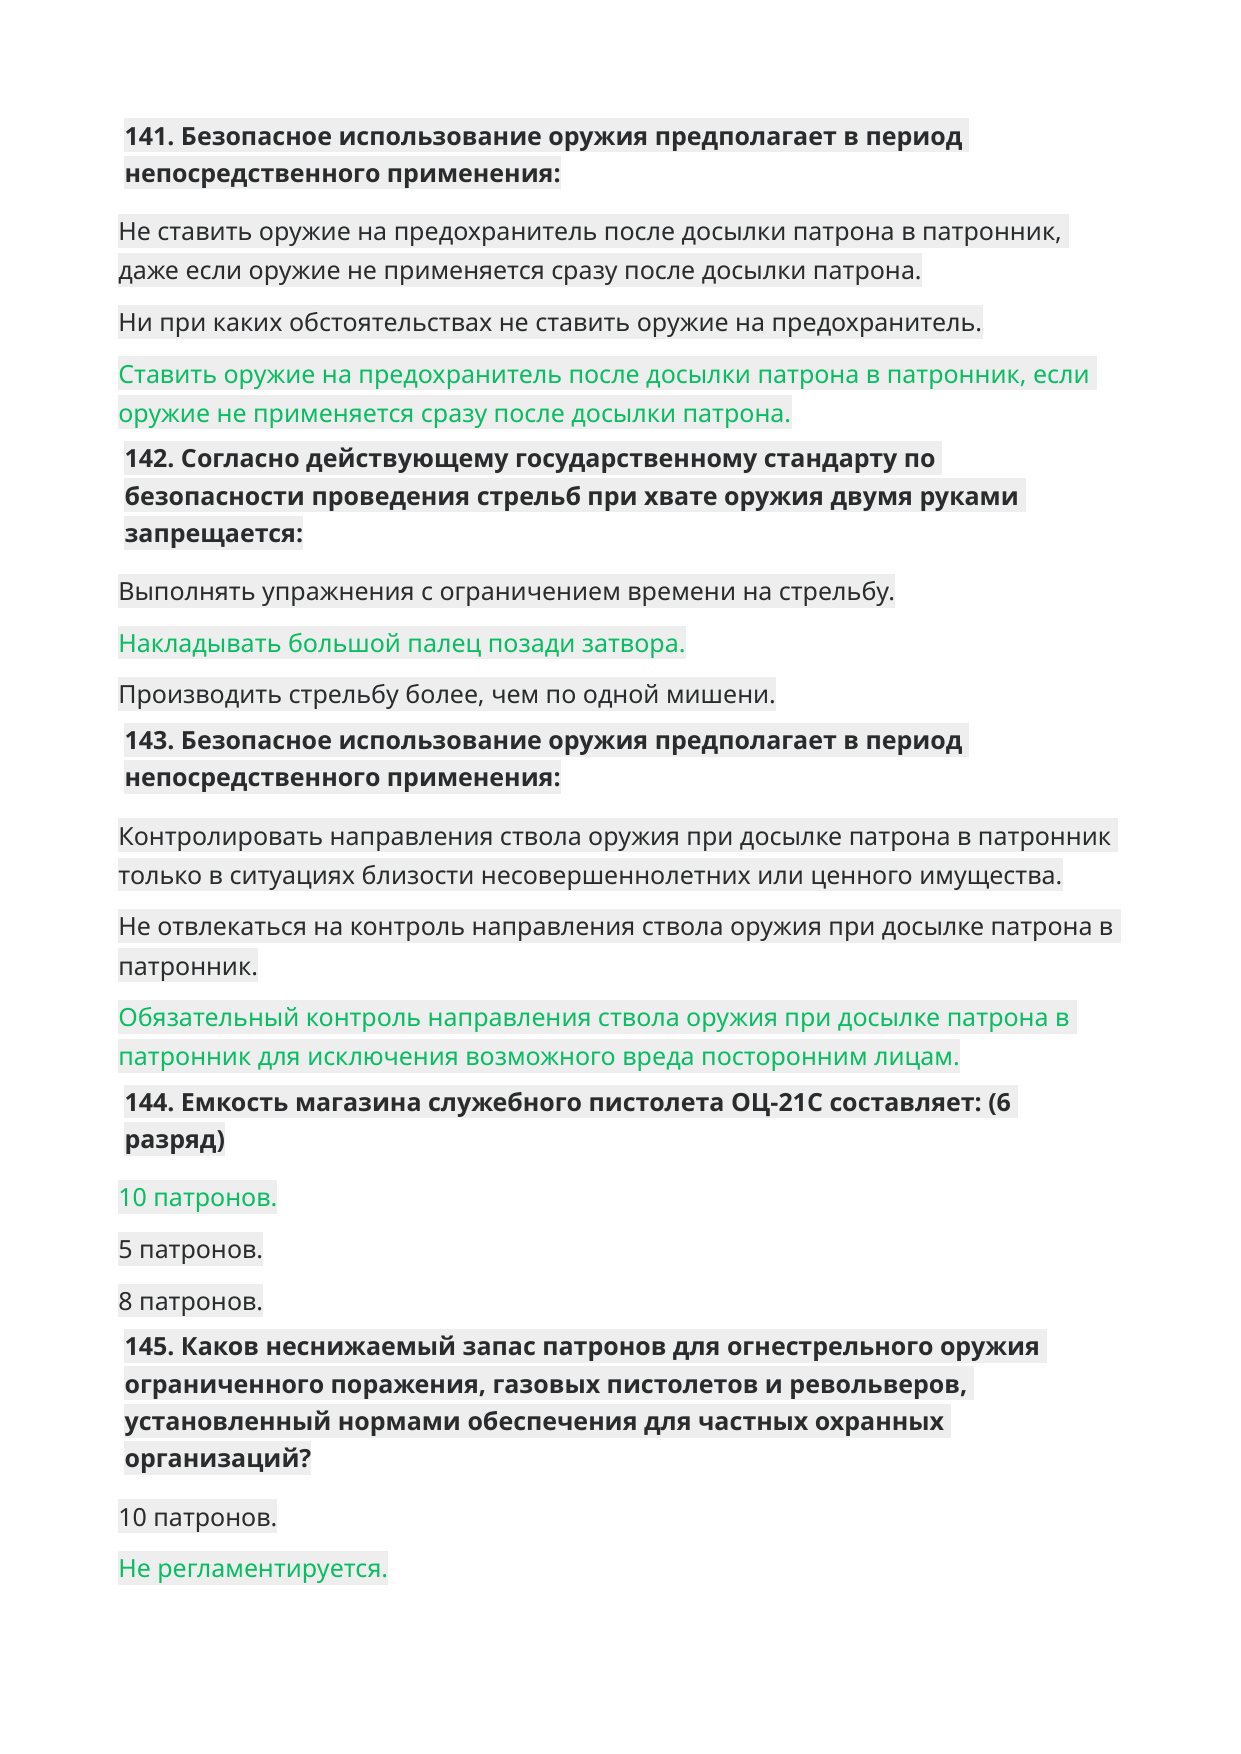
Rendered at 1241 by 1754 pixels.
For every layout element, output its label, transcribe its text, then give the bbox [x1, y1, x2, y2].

text Обязательный контроль направления ствола оружия при досылке патрона в патронник для исключения возможного вреда посторонним лицам. [118, 1000, 1122, 1073]
text Контролировать направления ствола оружия при досылке патрона в патронник только в ситуациях близости несовершеннолетних или ценного имущества. [118, 818, 1122, 891]
text 10 патронов. [118, 1499, 1122, 1533]
subtitle 142. Согласно действующему государственному стандарту по безопасности проведения стрельб при хвате оружия двумя руками запрещается: [124, 441, 1116, 550]
text Не отвлекаться на контроль направления ствола оружия при досылке патрона в патронник. [118, 909, 1122, 982]
text 10 патронов. [118, 1180, 1122, 1214]
subtitle 143. Безопасное использование оружия предполагает в период непосредственного применения: [124, 723, 1116, 794]
text Выполнять упражнения с ограничением времени на стрельбу. [118, 574, 1122, 608]
text 5 патронов. [118, 1232, 1122, 1266]
subtitle 141. Безопасное использование оружия предполагает в период непосредственного применения: [124, 118, 1116, 189]
text Производить стрельбу более, чем по одной мишени. [118, 677, 1122, 711]
text Ни при каких обстоятельствах не ставить оружие на предохранитель. [118, 304, 1122, 339]
text Не регламентируется. [118, 1551, 1122, 1585]
text Ставить оружие на предохранитель после досылки патрона в патронник, если оружие не применяется сразу после досылки патрона. [118, 356, 1122, 429]
subtitle 145. Каков неснижаемый запас патронов для огнестрельного оружия ограниченного поражения, газовых пистолетов и револьверов, установленный нормами обеспечения для частных охранных организаций? [124, 1329, 1116, 1475]
subtitle 144. Емкость магазина служебного пистолета ОЦ-21С составляет: (6 разряд) [124, 1084, 1116, 1156]
text 8 патронов. [118, 1283, 1122, 1317]
text Накладывать большой палец позади затвора. [118, 626, 1122, 659]
text Не ставить оружие на предохранитель после досылки патрона в патронник, даже если оружие не применяется сразу после досылки патрона. [118, 214, 1122, 287]
